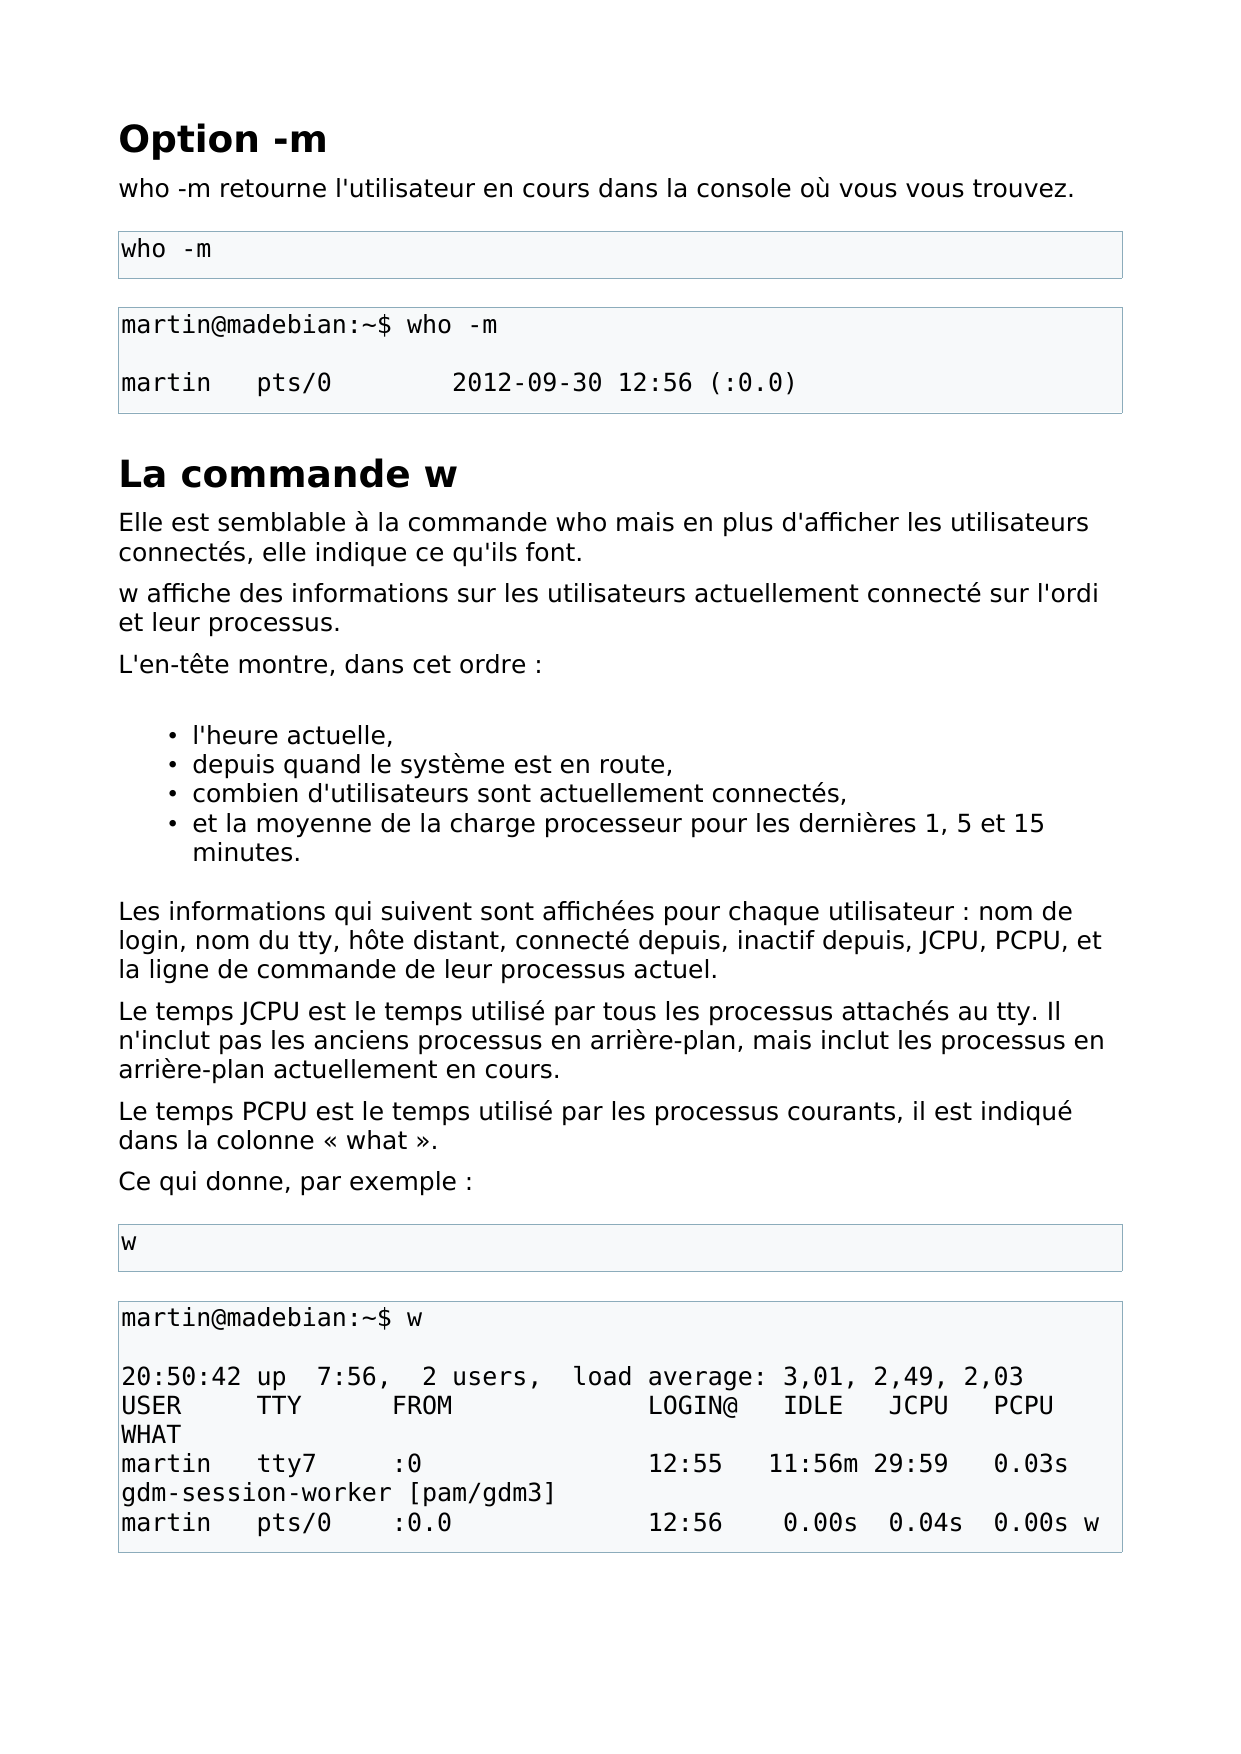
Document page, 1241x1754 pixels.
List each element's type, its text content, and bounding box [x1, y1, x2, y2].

subtitle La commande w [118, 452, 1122, 496]
list et la moyenne de la charge processeur pour les dernières 1, 5 et 15 minutes. [177, 809, 1122, 867]
table_header who -m [119, 232, 1122, 278]
text who -m retourne l'utilisateur en cours dans la console où vous vous trouvez. [118, 174, 1122, 203]
text Le temps JCPU est le temps utilisé par tous les processus attachés au tty. Il n'inclut pas les anciens processus en arrière-plan, mais inclut les processus en arrière-plan actuellement en cours. [118, 997, 1122, 1084]
text L'en-tête montre, dans cet ordre : [118, 650, 1122, 679]
text Elle est semblable à la commande who mais en plus d'afficher les utilisateurs connectés, elle indique ce qu'ils font. [118, 508, 1122, 567]
text Le temps PCPU est le temps utilisé par les processus courants, il est indiqué dans la colonne « what ». [118, 1097, 1122, 1155]
table_header martin@madebian:~$ w 20:50:42 up 7:56, 2 users, load average: 3,01, 2,49, 2,03 USER TTY FROM LOGIN@ IDLE JCPU PCPU WHAT martin tty7 :0 12:55 11:56m 29:59 0.03s gdm-session-worker [pam/gdm3] martin pts/0 :0.0 12:56 0.00s 0.04s 0.00s w [119, 1302, 1122, 1552]
list depuis quand le système est en route, [177, 751, 1122, 780]
text w affiche des informations sur les utilisateurs actuellement connecté sur l'ordi et leur processus. [118, 579, 1122, 638]
table_header w [119, 1225, 1122, 1271]
table_header martin@madebian:~$ who -m martin pts/0 2012-09-30 12:56 (:0.0) [119, 308, 1122, 412]
text Les informations qui suivent sont affichées pour chaque utilisateur : nom de login, nom du tty, hôte distant, connecté depuis, inactif depuis, JCPU, PCPU, et la ligne de commande de leur processus actuel. [118, 897, 1122, 984]
list l'heure actuelle, [177, 721, 1122, 751]
list combien d'utilisateurs sont actuellement connectés, [177, 780, 1122, 809]
text Ce qui donne, par exemple : [118, 1167, 1122, 1197]
subtitle Option -m [118, 118, 1122, 162]
